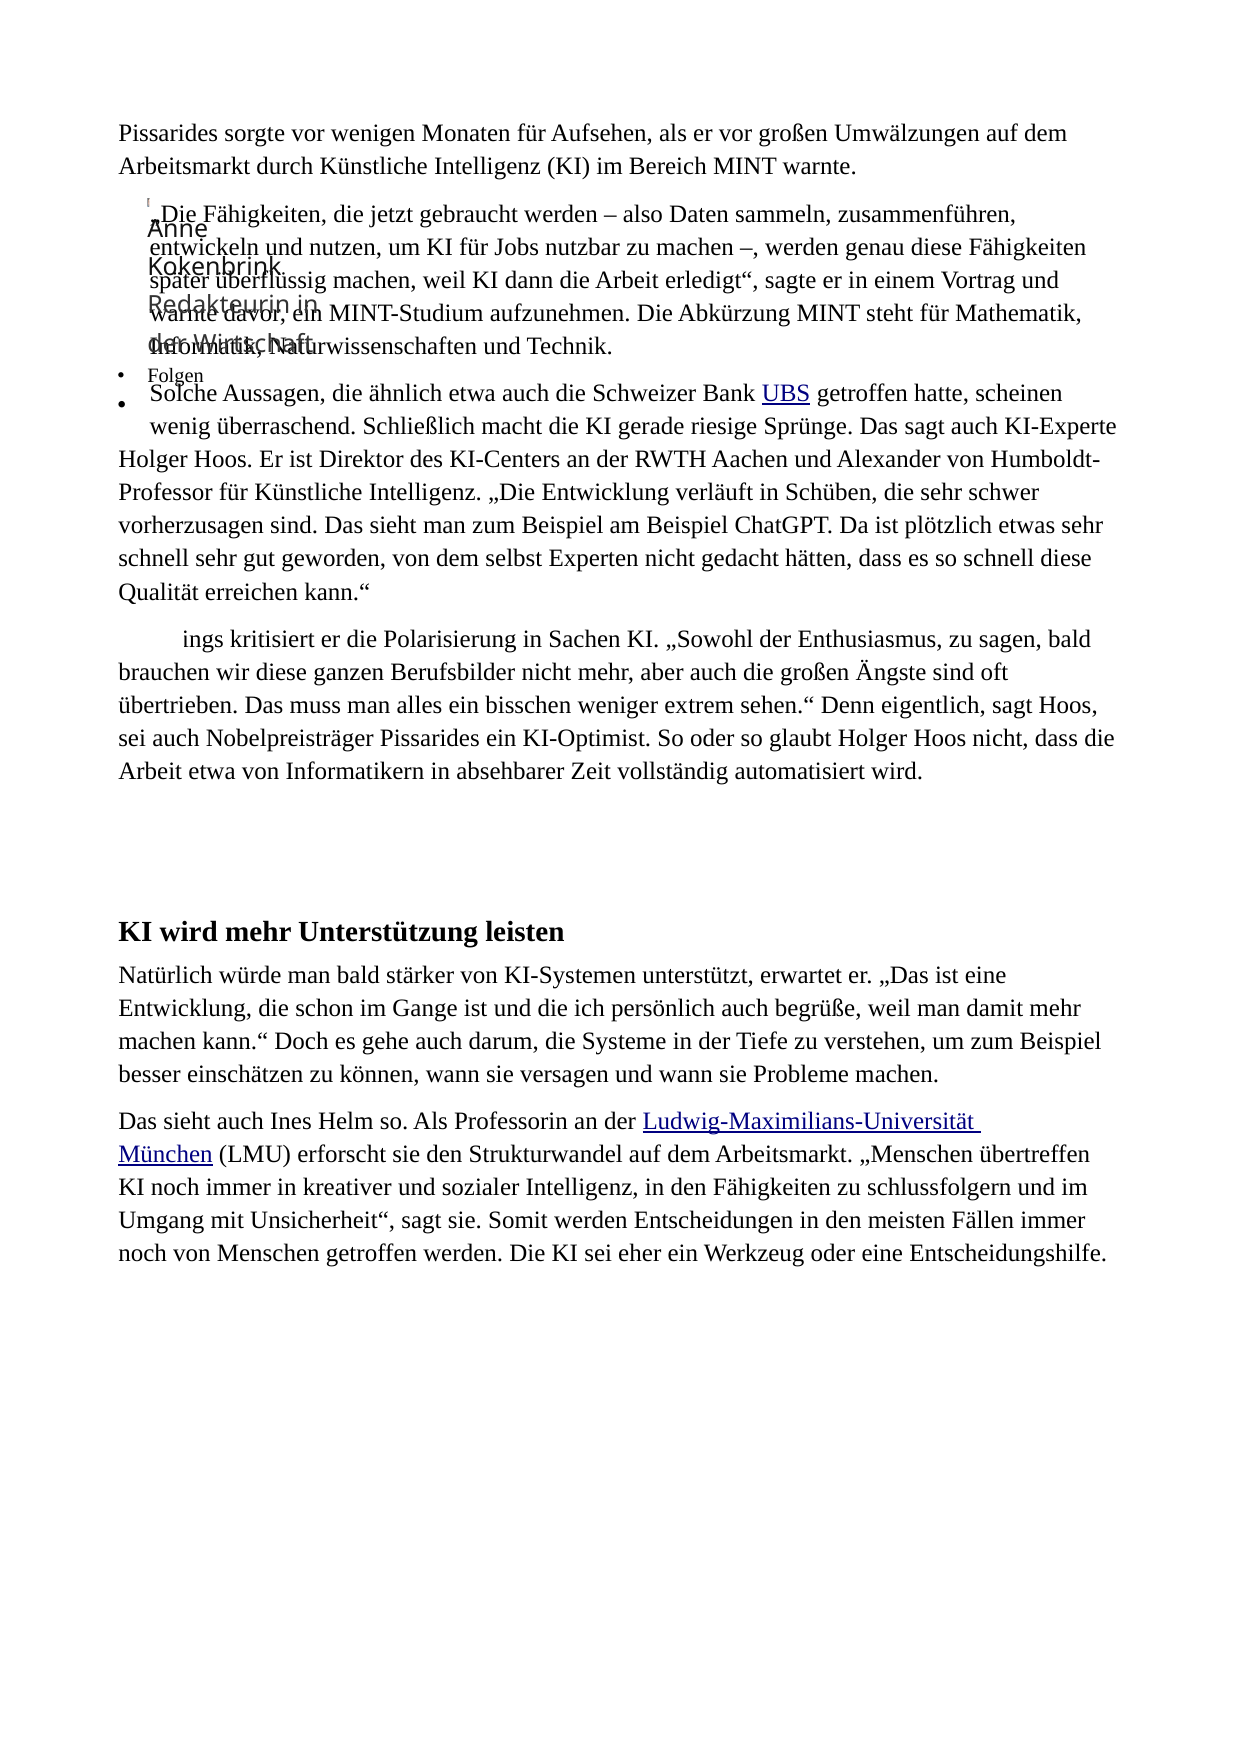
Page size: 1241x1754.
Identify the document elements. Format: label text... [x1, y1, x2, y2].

text „Die Fähigkeiten, die jetzt gebraucht werden – also Daten sammeln, zusammenführen, entwickeln und nutzen, um KI für Jobs nutzbar zu machen –, werden genau diese Fähigkeiten später überflüssig machen, weil KI dann die Arbeit erledigt“, sagte er in einem Vortrag und warnte davor, ein MINT-Studium aufzunehmen. Die Abkürzung MINT steht für Mathematik, Informatik, Naturwissenschaften und Technik. [118, 199, 1122, 419]
text Pissarides sorgte vor wenigen Monaten für Aufsehen, als er vor großen Umwälzungen auf dem Arbeitsmarkt durch Künstliche Intelligenz (KI) im Bereich MINT warnte. [118, 118, 1122, 180]
text Natürlich würde man bald stärker von KI-Systemen unterstützt, erwartet er. „Das ist eine Entwicklung, die schon im Gange ist und die ich persönlich auch begrüße, weil man damit mehr machen kann.“ Doch es gehe auch darum, die Systeme in der Tiefe zu verstehen, um zum Beispiel besser einschätzen zu können, wann sie versagen und wann sie Probleme machen. [118, 960, 1122, 1087]
text Allerdings kritisiert er die Polarisierung in Sachen KI. „Sowohl der Enthusiasmus, zu sagen, bald brauchen wir diese ganzen Berufsbilder nicht mehr, aber auch die großen Ängste sind oft übertrieben. Das muss man alles ein bisschen weniger ex­trem sehen.“ Denn eigentlich, sagt Hoos, sei auch Nobelpreisträger Pissarides ein KI-Optimist. So oder so glaubt Holger Hoos nicht, dass die Arbeit etwa von Informatikern in absehbarer Zeit vollständig automatisiert wird. [118, 624, 1122, 785]
text Solche Aussagen, die ähnlich etwa auch die Schweizer Bank UBS getroffen hatte, scheinen wenig überraschend. Schließlich macht die KI gerade riesige Sprünge. Das sagt auch KI-Experte Holger Hoos. Er ist Direktor des KI-Centers an der RWTH Aachen und Alexander von Humboldt-Professor für Künstliche Intelligenz. „Die Entwicklung verläuft in Schüben, die sehr schwer vorherzusagen sind. Das sieht man zum Beispiel am Beispiel ChatGPT. Da ist plötzlich etwas sehr schnell sehr gut geworden, von dem selbst Experten nicht gedacht hätten, dass es so schnell diese Qualität erreichen kann.“ [118, 378, 1122, 605]
subtitle KI wird mehr Unterstützung leisten [118, 914, 1122, 947]
text Das sieht auch Ines Helm so. Als Professorin an der Ludwig-Maximilians-Universität München (LMU) erforscht sie den Strukturwandel auf dem Arbeitsmarkt. „Menschen übertreffen KI noch immer in kreativer und sozialer Intelligenz, in den Fähigkeiten zu schlussfolgern und im Umgang mit Unsicherheit“, sagt sie. Somit werden Entscheidungen in den meisten Fällen immer noch von Menschen getroffen werden. Die KI sei eher ein Werkzeug oder eine Entscheidungshilfe. [118, 1106, 1122, 1267]
